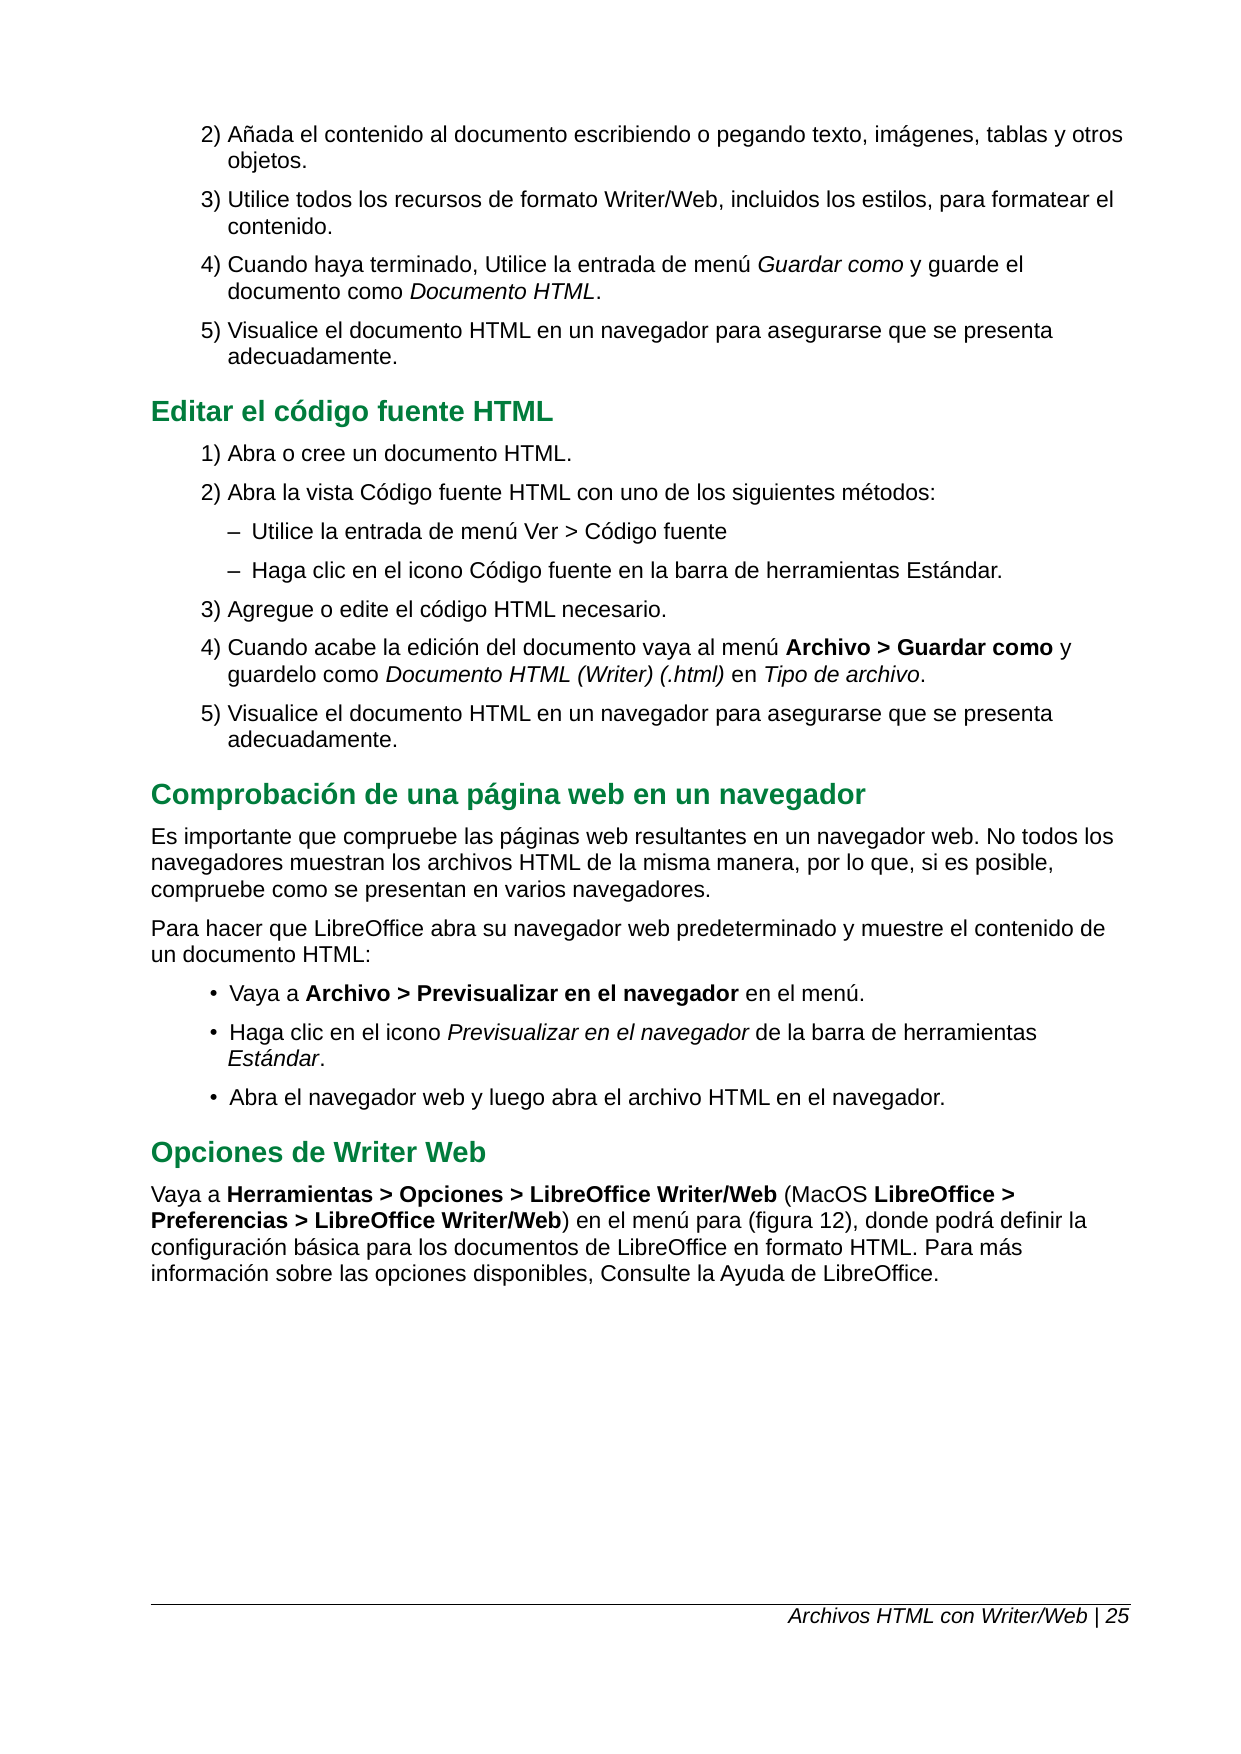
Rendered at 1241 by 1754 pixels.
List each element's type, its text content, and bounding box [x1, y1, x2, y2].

list Abra o cree un documento HTML. [227, 440, 1131, 466]
list Haga clic en el icono Previsualizar en el navegador de la barra de herramientas Estándar. [209, 1019, 1131, 1071]
list Agregue o edite el código HTML necesario. [227, 596, 1131, 622]
list Añada el contenido al documento escribiendo o pegando texto, imágenes, tablas y otros objetos. [227, 121, 1131, 174]
list Visualice el documento HTML en un navegador para asegurarse que se presenta adecuadamente. [227, 699, 1131, 752]
list Utilice todos los recursos de formato Writer/Web, incluidos los estilos, para formatear el contenido. [227, 186, 1131, 239]
subtitle Opciones de Writer Web [151, 1135, 1131, 1168]
text Es importante que compruebe las páginas web resultantes en un navegador web. No todos los navegadores muestran los archivos HTML de la misma manera, por lo que, si es posible, compruebe como se presentan en varios navegadores. [151, 823, 1131, 902]
list Cuando haya terminado, Utilice la entrada de menú Guardar como y guarde el documento como Documento HTML. [227, 251, 1131, 304]
list Haga clic en el icono Código fuente en la barra de herramientas Estándar. [227, 557, 1131, 583]
list Vaya a Archivo > Previsualizar en el navegador en el menú. [209, 980, 1131, 1006]
list Para hacer que LibreOffice abra su navegador web predeterminado y muestre el contenido de un documento HTML: [151, 914, 1131, 967]
list Visualice el documento HTML en un navegador para asegurarse que se presenta adecuadamente. [227, 317, 1131, 369]
list Cuando acabe la edición del documento vaya al menú Archivo > Guardar como y guardelo como Documento HTML (Writer) (.html) en Tipo de archivo. [227, 634, 1131, 687]
subtitle Comprobación de una página web en un navegador [151, 777, 1131, 811]
list Abra el navegador web y luego abra el archivo HTML en el navegador. [209, 1084, 1131, 1110]
list Abra la vista Código fuente HTML con uno de los siguientes métodos: [227, 479, 1131, 505]
text Vaya a Herramientas > Opciones > LibreOffice Writer/Web (MacOS LibreOffice > Preferencias > LibreOffice Writer/Web) en el menú para (figura 12), donde podrá definir la configuración básica para los documentos de LibreOffice en formato HTML. Para más información sobre las opciones disponibles, Consulte la Ayuda de LibreOffice. [151, 1181, 1131, 1286]
subtitle Editar el código fuente HTML [151, 394, 1131, 428]
list Utilice la entrada de menú Ver > Código fuente [227, 518, 1131, 544]
